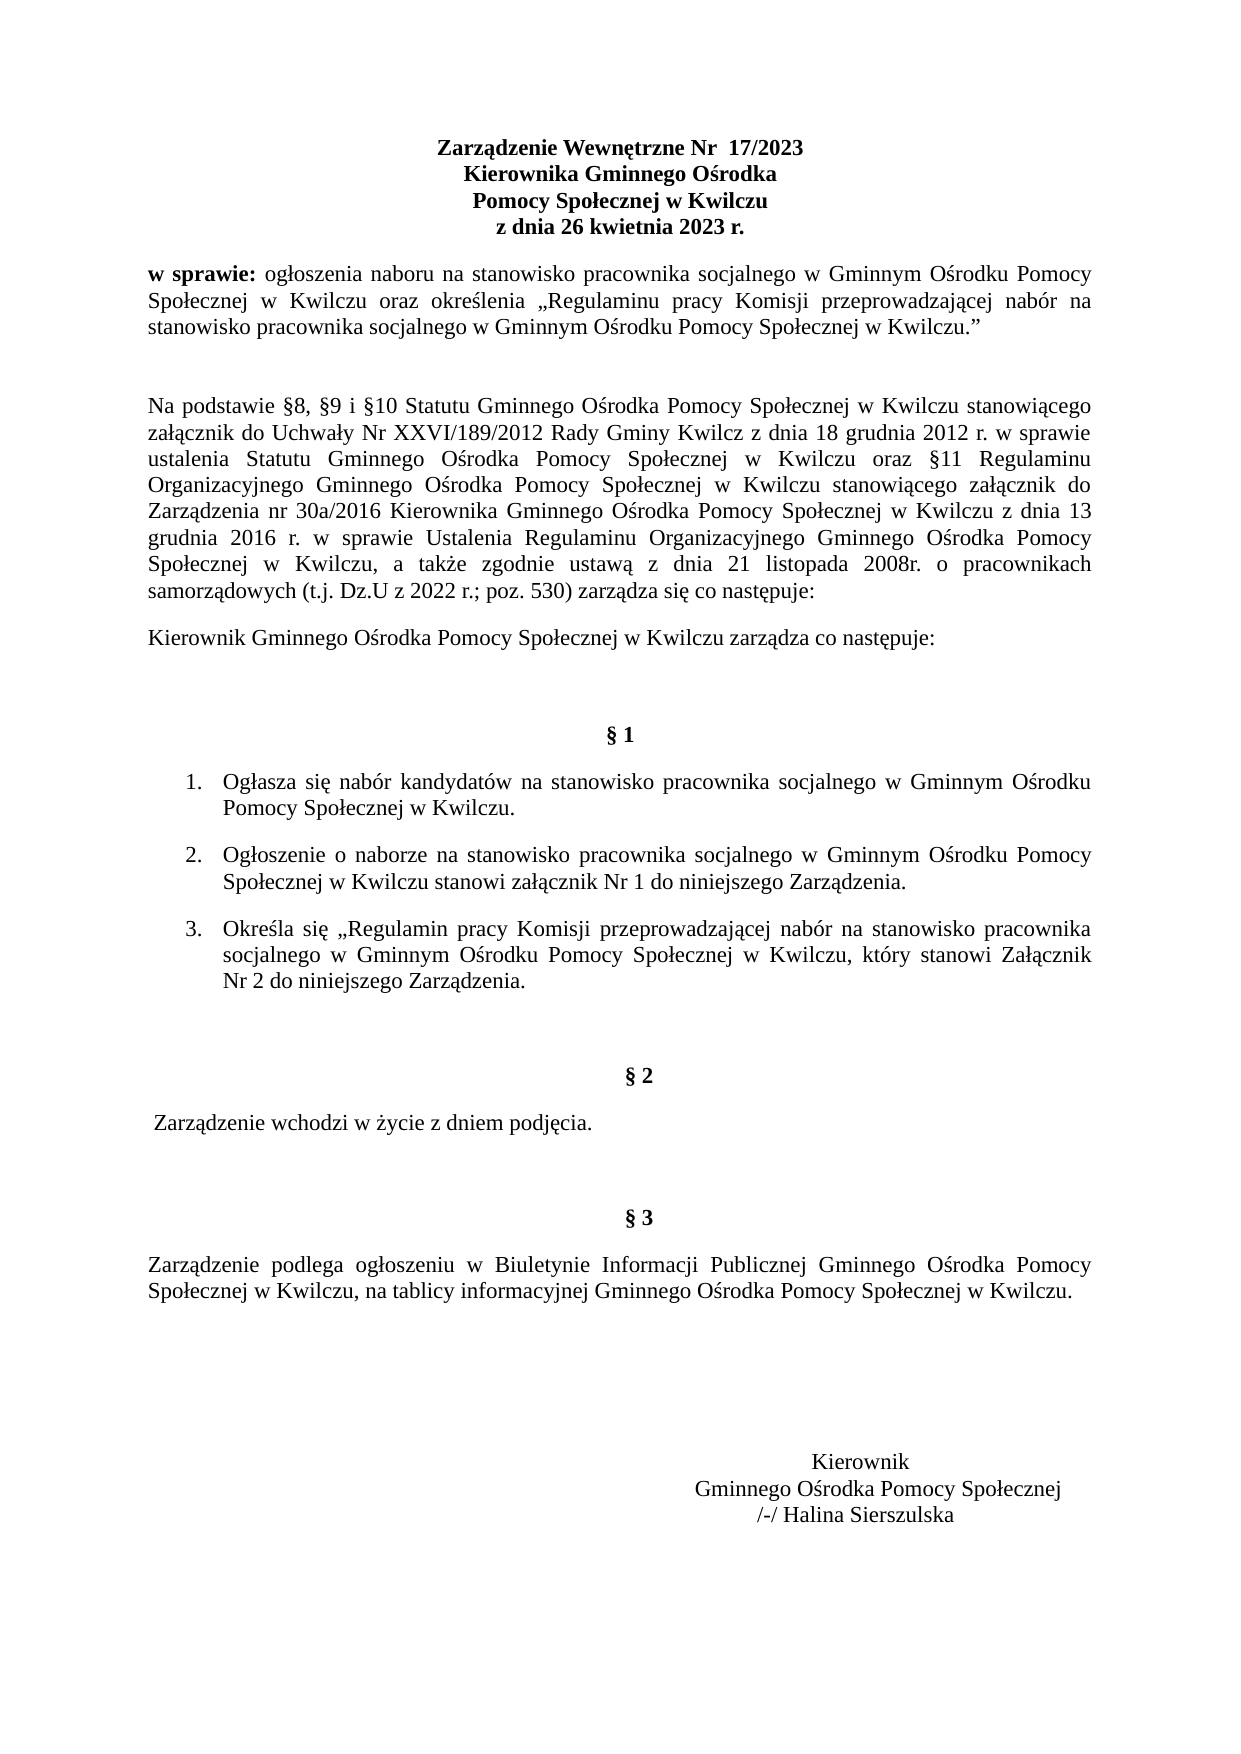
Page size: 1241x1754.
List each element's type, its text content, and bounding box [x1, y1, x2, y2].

list § 2 [185, 1062, 1093, 1088]
text § 1 [148, 721, 1093, 747]
text Na podstawie §8, §9 i §10 Statutu Gminnego Ośrodka Pomocy Społecznej w Kwilczu stanowiącego załącznik do Uchwały Nr XXVI/189/2012 Rady Gminy Kwilcz z dnia 18 grudnia 2012 r. w sprawie ustalenia Statutu Gminnego Ośrodka Pomocy Społecznej w Kwilczu oraz §11 Regulaminu Organizacyjnego Gminnego Ośrodka Pomocy Społecznej w Kwilczu stanowiącego załącznik do Zarządzenia nr 30a/2016 Kierownika Gminnego Ośrodka Pomocy Społecznej w Kwilczu z dnia 13 grudnia 2016 r. w sprawie Ustalenia Regulaminu Organizacyjnego Gminnego Ośrodka Pomocy Społecznej w Kwilczu, a także zgodnie ustawą z dnia 21 listopada 2008r. o pracownikach samorządowych (t.j. Dz.U z 2022 r.; poz. 530) zarządza się co następuje: [148, 392, 1093, 603]
list Określa się „Regulamin pracy Komisji przeprowadzającej nabór na stanowisko pracownika socjalnego w Gminnym Ośrodku Pomocy Społecznej w Kwilczu, który stanowi Załącznik Nr 2 do niniejszego Zarządzenia. [185, 915, 1093, 994]
text Zarządzenie podlega ogłoszeniu w Biuletynie Informacji Publicznej Gminnego Ośrodka Pomocy Społecznej w Kwilczu, na tablicy informacyjnej Gminnego Ośrodka Pomocy Społecznej w Kwilczu. [148, 1251, 1093, 1303]
list Ogłasza się nabór kandydatów na stanowisko pracownika socjalnego w Gminnym Ośrodku Pomocy Społecznej w Kwilczu. [185, 768, 1093, 821]
list Ogłoszenie o naborze na stanowisko pracownika socjalnego w Gminnym Ośrodku Pomocy Społecznej w Kwilczu stanowi załącznik Nr 1 do niniejszego Zarządzenia. [185, 841, 1093, 894]
text w sprawie: ogłoszenia naboru na stanowisko pracownika socjalnego w Gminnym Ośrodku Pomocy Społecznej w Kwilczu oraz określenia „Regulaminu pracy Komisji przeprowadzającej nabór na stanowisko pracownika socjalnego w Gminnym Ośrodku Pomocy Społecznej w Kwilczu.” [148, 260, 1093, 339]
text Gminnego Ośrodka Pomocy Społecznej /-/ Halina Sierszulska [148, 1475, 1093, 1527]
text Kierownik Gminnego Ośrodka Pomocy Społecznej w Kwilczu zarządza co następuje: [148, 624, 1093, 650]
text Zarządzenie Wewnętrzne Nr 17/2023 Kierownika Gminnego Ośrodka Pomocy Społecznej w Kwilczu z dnia 26 kwietnia 2023 r. [148, 134, 1093, 239]
text Kierownik [148, 1448, 1093, 1475]
list § 3 [185, 1203, 1093, 1230]
list Zarządzenie wchodzi w życie z dniem podjęcia. [148, 1109, 1093, 1136]
